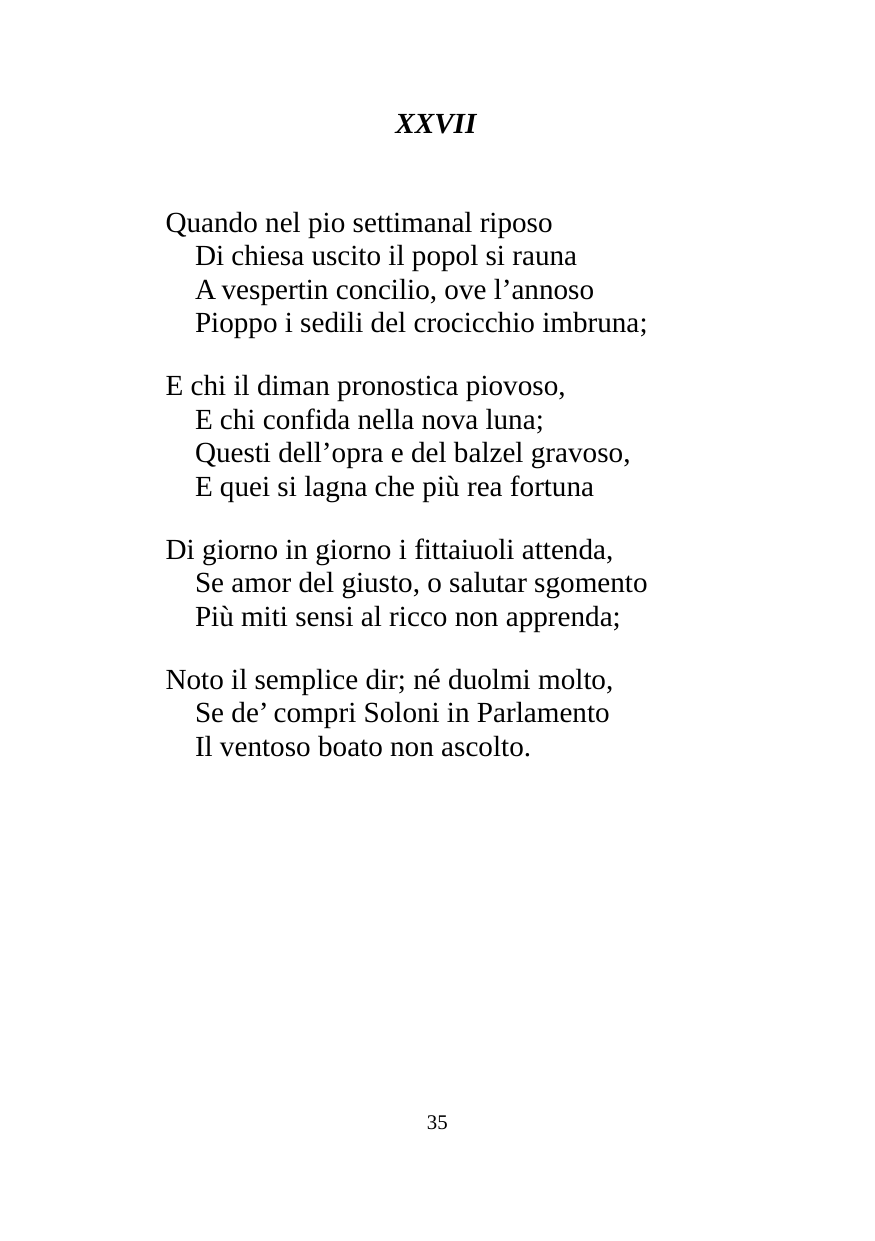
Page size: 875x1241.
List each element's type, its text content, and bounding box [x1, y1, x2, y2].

text Di giorno in giorno i fittaiuoli attenda, Se amor del giusto, o salutar sgomento Più miti sensi al ricco non apprenda; [165, 532, 768, 633]
text E chi il diman pronostica piovoso, E chi confida nella nova luna; Questi dell’opra e del balzel gravoso, E quei si lagna che più rea fortuna [165, 368, 768, 502]
text Noto il semplice dir; né duolmi molto, Se de’ compri Soloni in Parlamento Il ventoso boato non ascolto. [165, 662, 768, 763]
text Quando nel pio settimanal riposo Di chiesa uscito il popol si rauna A vespertin concilio, ove l’annoso Pioppo i sedili del crocicchio imbruna; [165, 205, 768, 339]
subtitle XXVII [106, 106, 768, 140]
